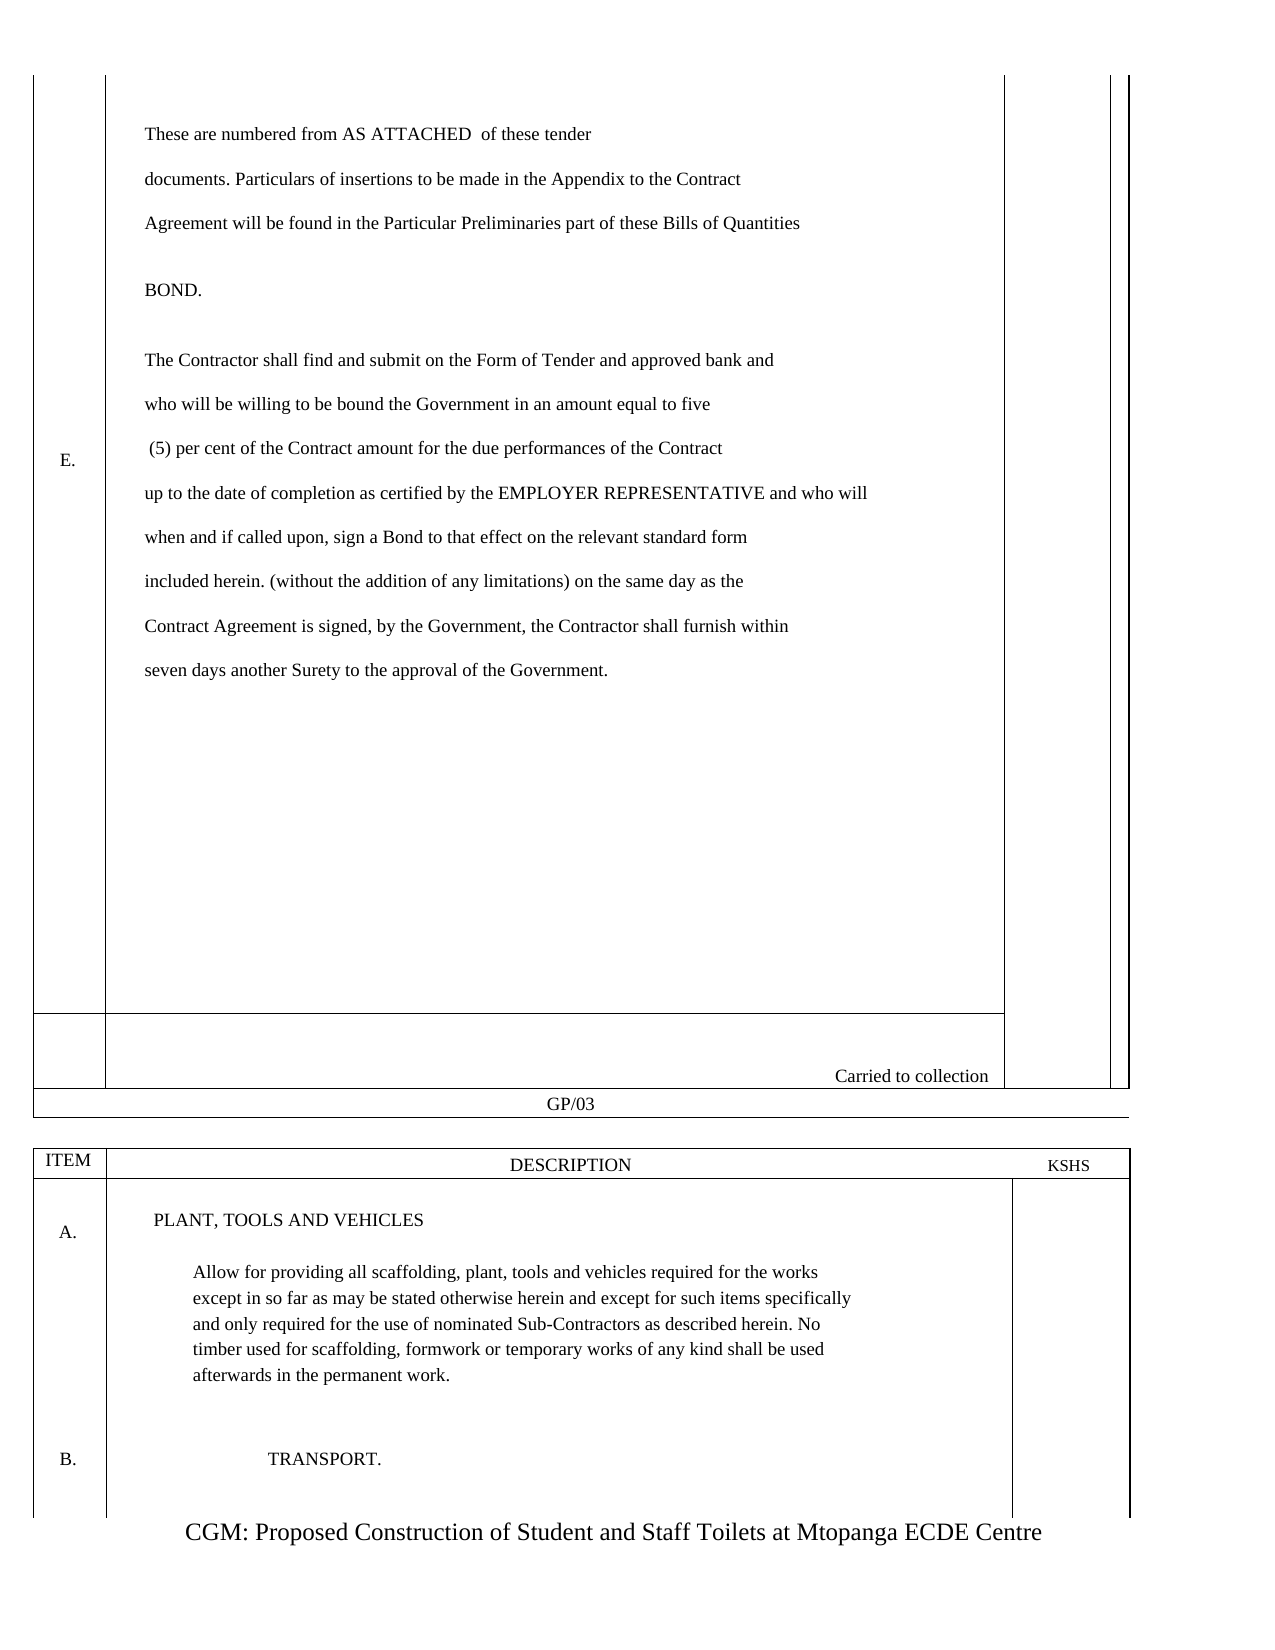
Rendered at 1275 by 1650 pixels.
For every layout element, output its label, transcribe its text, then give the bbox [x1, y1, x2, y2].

table_header ITEM [34, 1149, 106, 1178]
table_cell GP/03 [34, 1089, 1129, 1117]
table_cell E. [34, 256, 105, 1013]
table_cell [1013, 1413, 1129, 1517]
table_cell PLANT, TOOLS AND VEHICLES Allow for providing all scaffolding, plant, tools and vehicles required for the works except in so far as may be stated otherwise herein and except for such items specifically and only required for the use of nominated Sub-Contractors as described herein. No timber used for scaffolding, formwork or temporary works of any kind shall be used afterwards in the permanent work. [107, 1179, 1012, 1412]
table_cell [1111, 256, 1128, 1087]
table_cell [1111, 75, 1128, 256]
table_cell [1005, 75, 1110, 256]
table_cell Carried to collection [106, 1014, 1004, 1087]
table_cell A. [34, 1179, 106, 1412]
table_header DESCRIPTION KSHS [107, 1149, 1129, 1178]
table_cell B. [34, 1413, 106, 1517]
table_cell TRANSPORT. [107, 1413, 1012, 1517]
table_cell These are numbered from AS ATTACHED of these tender documents. Particulars of insertions to be made in the Appendix to the Contract Agreement will be found in the Particular Preliminaries part of these Bills of Quantities [106, 75, 1004, 256]
table_cell [1013, 1179, 1129, 1412]
table_cell [1005, 256, 1110, 1087]
table_cell [34, 1014, 105, 1087]
table_cell BOND. The Contractor shall find and submit on the Form of Tender and approved bank and who will be willing to be bound the Government in an amount equal to five (5) per cent of the Contract amount for the due performances of the Contract up to the date of completion as certified by the EMPLOYER REPRESENTATIVE and who will when and if called upon, sign a Bond to that effect on the relevant standard form included herein. (without the addition of any limitations) on the same day as the Contract Agreement is signed, by the Government, the Contractor shall furnish within seven days another Surety to the approval of the Government. [106, 256, 1004, 1013]
table_cell [34, 75, 105, 256]
